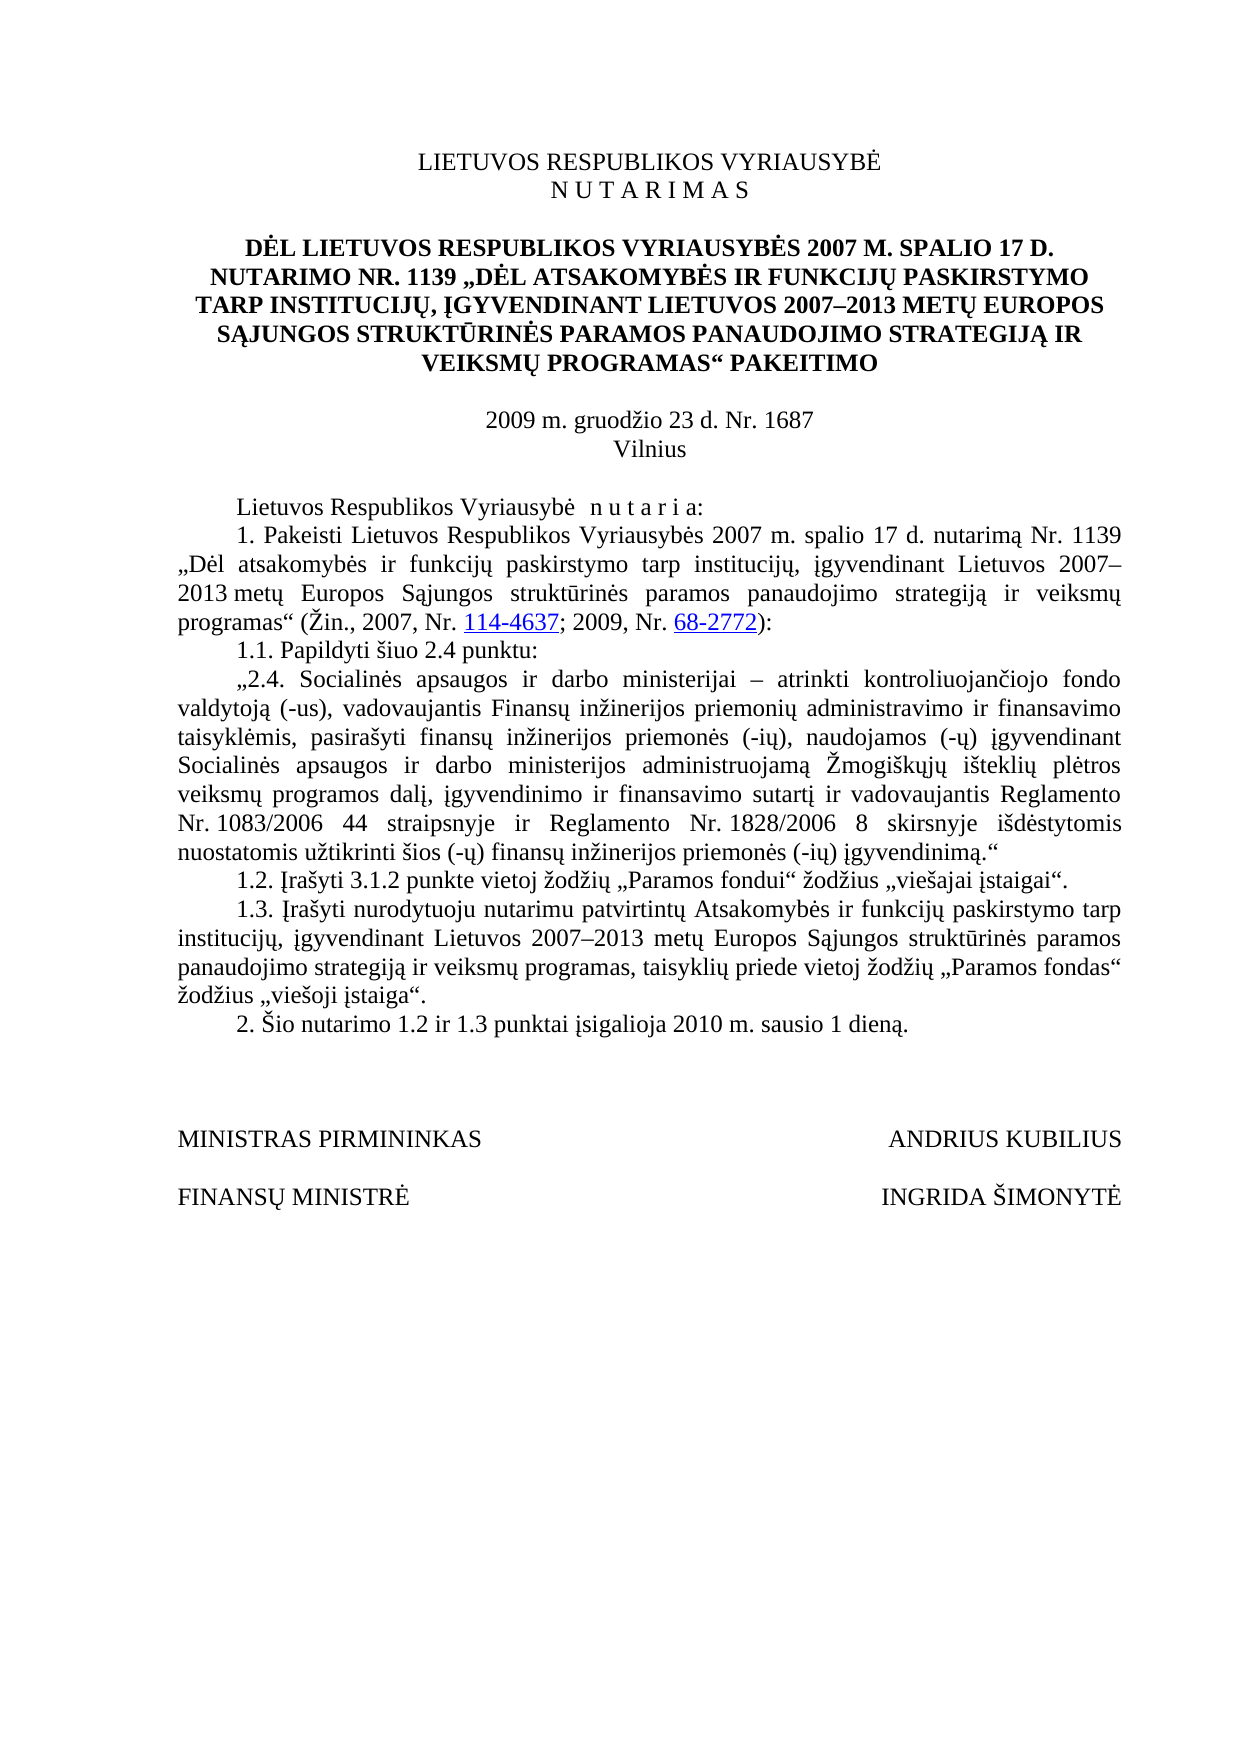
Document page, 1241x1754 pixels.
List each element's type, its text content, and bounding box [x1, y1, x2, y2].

text NUTARIMAS [177, 176, 1122, 204]
text 1.1. Papildyti šiuo 2.4 punktu: [177, 636, 1122, 664]
text 1. Pakeisti Lietuvos Respublikos Vyriausybės 2007 m. spalio 17 d. nutarimą Nr. 1139 „Dėl atsakomybės ir funkcijų paskirstymo tarp institucijų, įgyvendinant Lietuvos 2007–2013 metų Europos Sąjungos struktūrinės paramos panaudojimo strategiją ir veiksmų programas“ (Žin., 2007, Nr. 114-4637; 2009, Nr. 68-2772): [177, 521, 1122, 636]
text 1.3. Įrašyti nurodytuoju nutarimu patvirtintų Atsakomybės ir funkcijų paskirstymo tarp institucijų, įgyvendinant Lietuvos 2007–2013 metų Europos Sąjungos struktūrinės paramos panaudojimo strategiją ir veiksmų programas, taisyklių priede vietoj žodžių „Paramos fondas“ žodžius „viešoji įstaiga“. [177, 894, 1122, 1009]
text 1.2. Įrašyti 3.1.2 punkte vietoj žodžių „Paramos fondui“ žodžius „viešajai įstaigai“. [177, 866, 1122, 894]
text Lietuvos Respublikos Vyriausybė [177, 147, 1122, 176]
text „2.4. Socialinės apsaugos ir darbo ministerijai – atrinkti kontroliuojančiojo fondo valdytoją (-us), vadovaujantis Finansų inžinerijos priemonių administravimo ir finansavimo taisyklėmis, pasirašyti finansų inžinerijos priemonės (-ių), naudojamos (-ų) įgyvendinant Socialinės apsaugos ir darbo ministerijos administruojamą Žmogiškųjų išteklių plėtros veiksmų programos dalį, įgyvendinimo ir finansavimo sutartį ir vadovaujantis Reglamento Nr. 1083/2006 44 straipsnyje ir Reglamento Nr. 1828/2006 8 skirsnyje išdėstytomis nuostatomis užtikrinti šios (-ų) finansų inžinerijos priemonės (-ių) įgyvendinimą.“ [177, 664, 1122, 866]
text 2009 m. gruodžio 23 d. Nr. 1687 [177, 406, 1122, 434]
text 2. Šio nutarimo 1.2 ir 1.3 punktai įsigalioja 2010 m. sausio 1 dieną. [177, 1009, 1122, 1038]
text FINANSŲ MINISTRĖ INGRIDA ŠIMONYTĖ [177, 1182, 1122, 1211]
text MINISTRAS PIRMININKAS ANDRIUS KUBILIUS [177, 1124, 1122, 1153]
text Lietuvos Respublikos Vyriausybė nutaria: [177, 492, 1122, 521]
text DĖL LIETUVOS RESPUBLIKOS VYRIAUSYBĖS 2007 M. spalio 17 D. NUTARIMO nR. 1139 „DĖL ATSAKOMYBĖS IR FUNKCIJŲ PASKIRSTYMO TARP INSTITUCIJŲ, ĮGYVENDINANT LIETUVOS 2007–2013 metų EUROPOS SĄJUNGOS STRUKTŪRINės PARAMOS PANAUDOJIMO STRATEGIJĄ IR veiksmų programAS“ PAKEITIMO [177, 233, 1122, 377]
text Vilnius [177, 434, 1122, 463]
